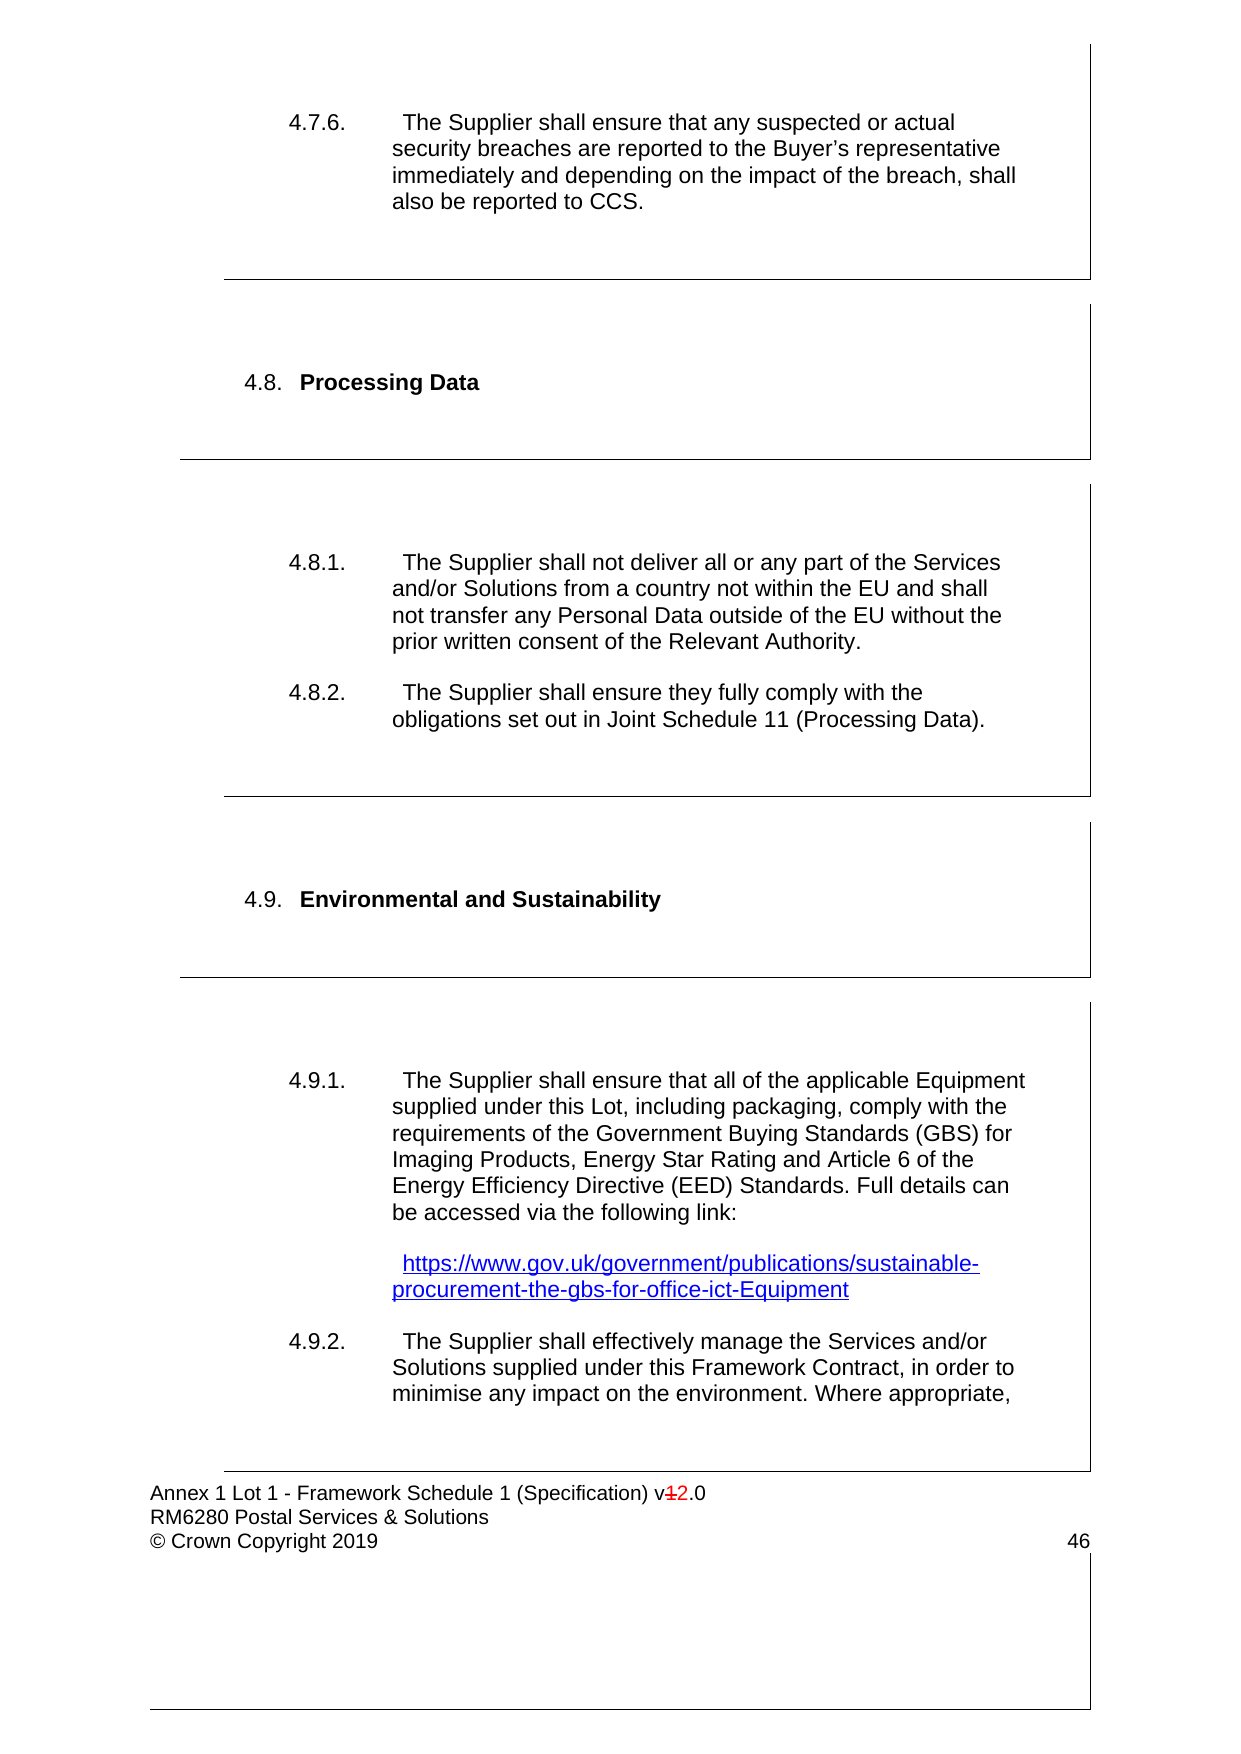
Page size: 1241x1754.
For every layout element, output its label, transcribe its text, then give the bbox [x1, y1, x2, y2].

list Environmental and Sustainability [179, 822, 1090, 977]
list The Supplier shall ensure that any suspected or actual security breaches are reported to the Buyer’s representative immediately and depending on the impact of the breach, shall also be reported to CCS. [224, 44, 1090, 279]
list The Supplier shall ensure that all of the applicable Equipment supplied under this Lot, including packaging, comply with the requirements of the Government Buying Standards (GBS) for Imaging Products, Energy Star Rating and Article 6 of the Energy Efficiency Directive (EED) Standards. Full details can be accessed via the following link: [224, 1002, 1090, 1185]
list Processing Data [179, 304, 1090, 459]
list The Supplier shall ensure they fully comply with the obligations set out in Joint Schedule 11 (Processing Data). [224, 615, 1091, 796]
list The Supplier shall effectively manage the Services and/or Solutions supplied under this Framework Contract, in order to minimise any impact on the environment. Where appropriate, the Supplier shall work proactively with Buyers’ in relation to, but not limited to, the following areas: noise reduction, removal of unwanted consumables and heat production in confined spaces. [224, 1263, 1091, 1471]
text https://www.gov.uk/government/publications/sustainable-procurement-the-gbs-for-office-ict-Equipment [224, 1185, 1091, 1263]
list The Supplier shall not deliver all or any part of the Services and/or Solutions from a country not within the EU and shall not transfer any Personal Data outside of the EU without the prior written consent of the Relevant Authority. [224, 484, 1090, 615]
